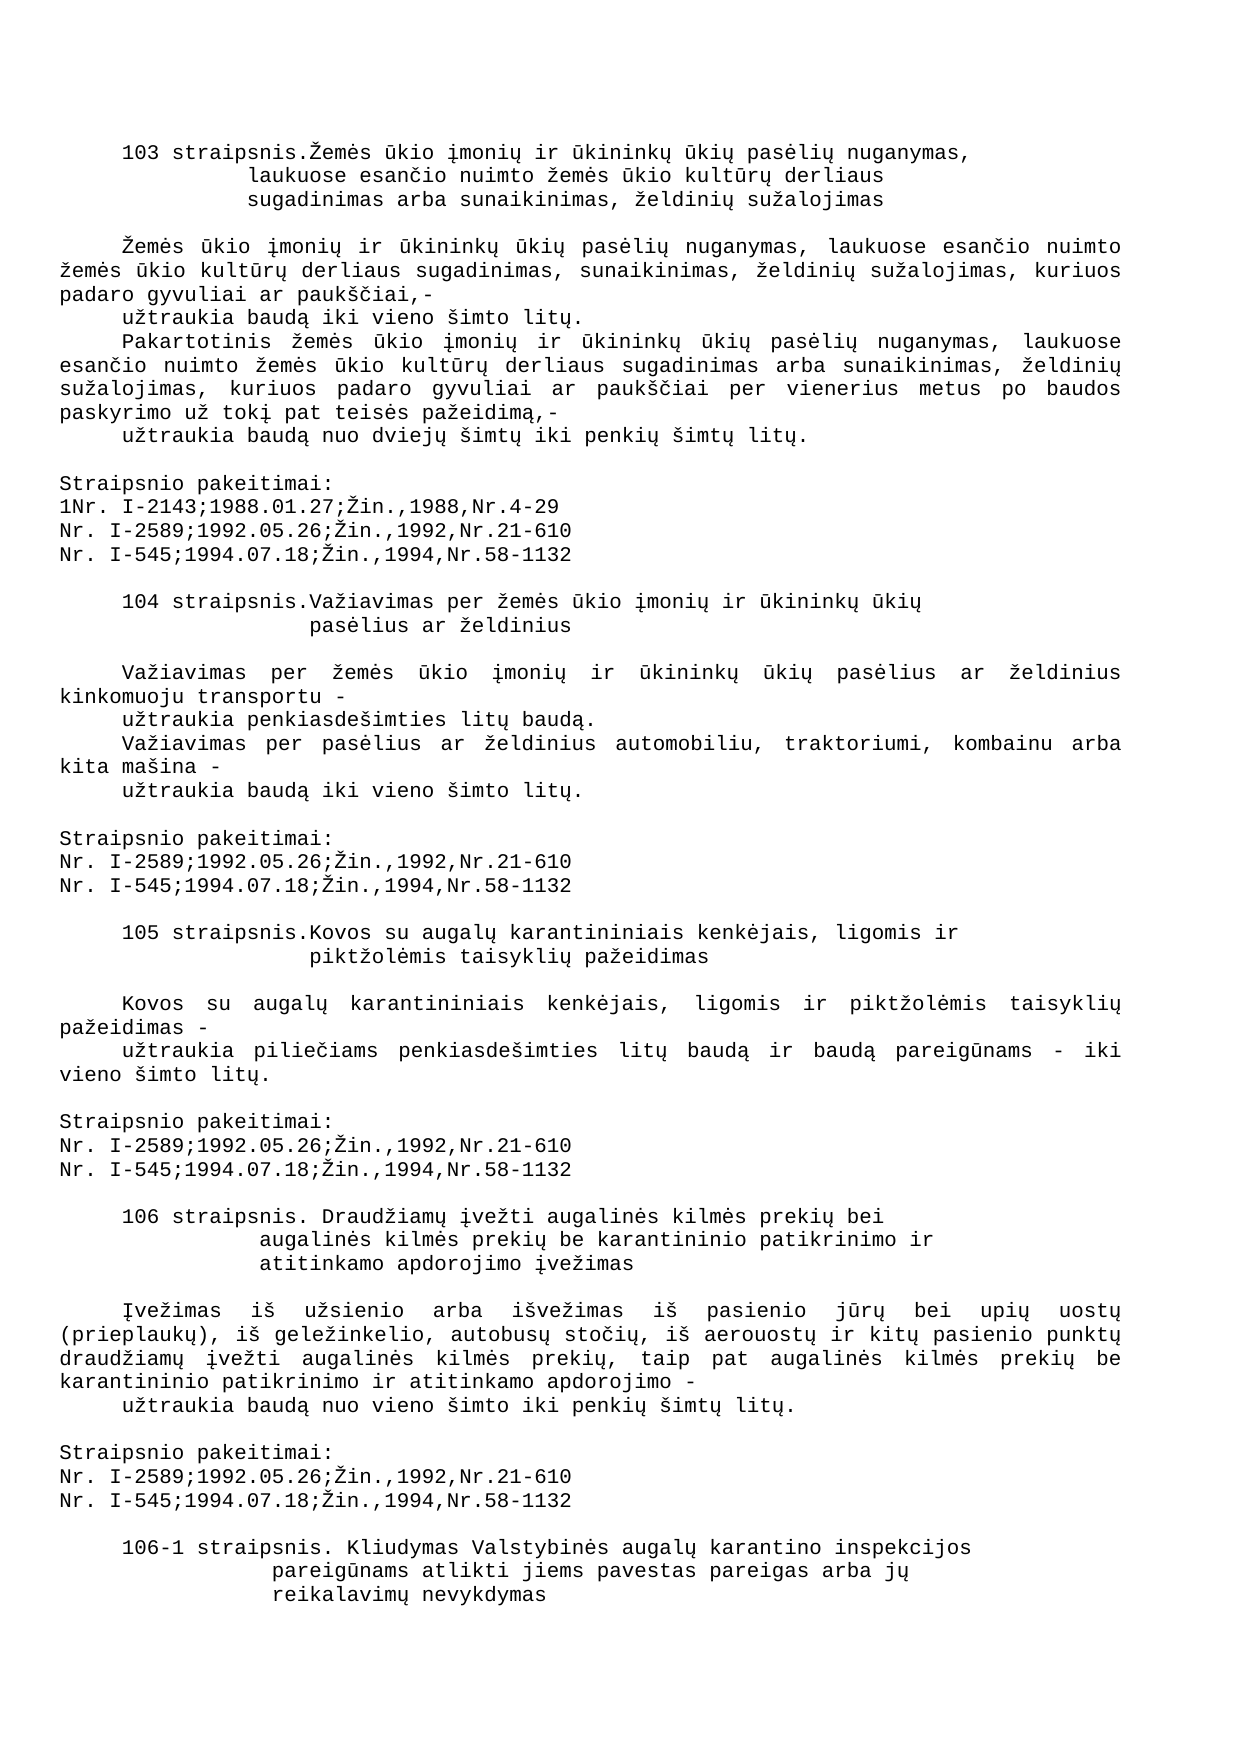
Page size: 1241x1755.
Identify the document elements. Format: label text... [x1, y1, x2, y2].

text 103 straipsnis.Žemės ūkio įmonių ir ūkininkų ūkių pasėlių nuganymas, [59, 142, 1122, 165]
text Nr. I-2589;1992.05.26;Žin.,1992,Nr.21-610 [59, 1466, 1122, 1489]
text Pakartotinis žemės ūkio įmonių ir ūkininkų ūkių pasėlių nuganymas, laukuose esančio nuimto žemės ūkio kultūrų derliaus sugadinimas arba sunaikinimas, želdinių sužalojimas, kuriuos padaro gyvuliai ar paukščiai per vienerius metus po baudos paskyrimo už tokį pat teisės pažeidimą,- [59, 331, 1122, 426]
text reikalavimų nevykdymas [59, 1584, 1122, 1608]
text piktžolėmis taisyklių pažeidimas [59, 946, 1122, 969]
text Straipsnio pakeitimai: [59, 473, 1122, 496]
text Kovos su augalų karantininiais kenkėjais, ligomis ir piktžolėmis taisyklių pažeidimas - [59, 993, 1122, 1040]
text Straipsnio pakeitimai: [59, 1111, 1122, 1135]
text 104 straipsnis.Važiavimas per žemės ūkio įmonių ir ūkininkų ūkių [59, 591, 1122, 615]
text 105 straipsnis.Kovos su augalų karantininiais kenkėjais, ligomis ir [59, 922, 1122, 946]
text Važiavimas per pasėlius ar želdinius automobiliu, traktoriumi, kombainu arba kita mašina - [59, 733, 1122, 780]
text Žemės ūkio įmonių ir ūkininkų ūkių pasėlių nuganymas, laukuose esančio nuimto žemės ūkio kultūrų derliaus sugadinimas, sunaikinimas, želdinių sužalojimas, kuriuos padaro gyvuliai ar paukščiai,- [59, 236, 1122, 307]
text sugadinimas arba sunaikinimas, želdinių sužalojimas [59, 189, 1122, 213]
text augalinės kilmės prekių be karantininio patikrinimo ir [59, 1229, 1122, 1253]
text užtraukia baudą nuo vieno šimto iki penkių šimtų litų. [59, 1395, 1122, 1419]
text 106 straipsnis. Draudžiamų įvežti augalinės kilmės prekių bei [59, 1206, 1122, 1229]
text pareigūnams atlikti jiems pavestas pareigas arba jų [59, 1561, 1122, 1584]
text Įvežimas iš užsienio arba išvežimas iš pasienio jūrų bei upių uostų (prieplaukų), iš geležinkelio, autobusų stočių, iš aerouostų ir kitų pasienio punktų draudžiamų įvežti augalinės kilmės prekių, taip pat augalinės kilmės prekių be karantininio patikrinimo ir atitinkamo apdorojimo - [59, 1300, 1122, 1395]
text užtraukia penkiasdešimties litų baudą. [59, 709, 1122, 733]
text Nr. I-2589;1992.05.26;Žin.,1992,Nr.21-610 [59, 1135, 1122, 1158]
text atitinkamo apdorojimo įvežimas [59, 1253, 1122, 1277]
text Nr. I-545;1994.07.18;Žin.,1994,Nr.58-1132 [59, 875, 1122, 898]
text Nr. I-2589;1992.05.26;Žin.,1992,Nr.21-610 [59, 851, 1122, 875]
text Važiavimas per žemės ūkio įmonių ir ūkininkų ūkių pasėlius ar želdinius kinkomuoju transportu - [59, 662, 1122, 709]
text užtraukia baudą nuo dviejų šimtų iki penkių šimtų litų. [59, 426, 1122, 449]
text laukuose esančio nuimto žemės ūkio kultūrų derliaus [59, 165, 1122, 189]
text Straipsnio pakeitimai: [59, 1442, 1122, 1466]
text Nr. I-545;1994.07.18;Žin.,1994,Nr.58-1132 [59, 1158, 1122, 1182]
text užtraukia piliečiams penkiasdešimties litų baudą ir baudą pareigūnams - iki vieno šimto litų. [59, 1040, 1122, 1088]
text 1Nr. I-2143;1988.01.27;Žin.,1988,Nr.4-29 [59, 496, 1122, 520]
text Nr. I-2589;1992.05.26;Žin.,1992,Nr.21-610 [59, 520, 1122, 544]
text užtraukia baudą iki vieno šimto litų. [59, 780, 1122, 804]
text 106-1 straipsnis. Kliudymas Valstybinės augalų karantino inspekcijos [59, 1537, 1122, 1561]
text Nr. I-545;1994.07.18;Žin.,1994,Nr.58-1132 [59, 1489, 1122, 1513]
text Straipsnio pakeitimai: [59, 827, 1122, 851]
text užtraukia baudą iki vieno šimto litų. [59, 307, 1122, 331]
text pasėlius ar želdinius [59, 615, 1122, 638]
text Nr. I-545;1994.07.18;Žin.,1994,Nr.58-1132 [59, 544, 1122, 567]
